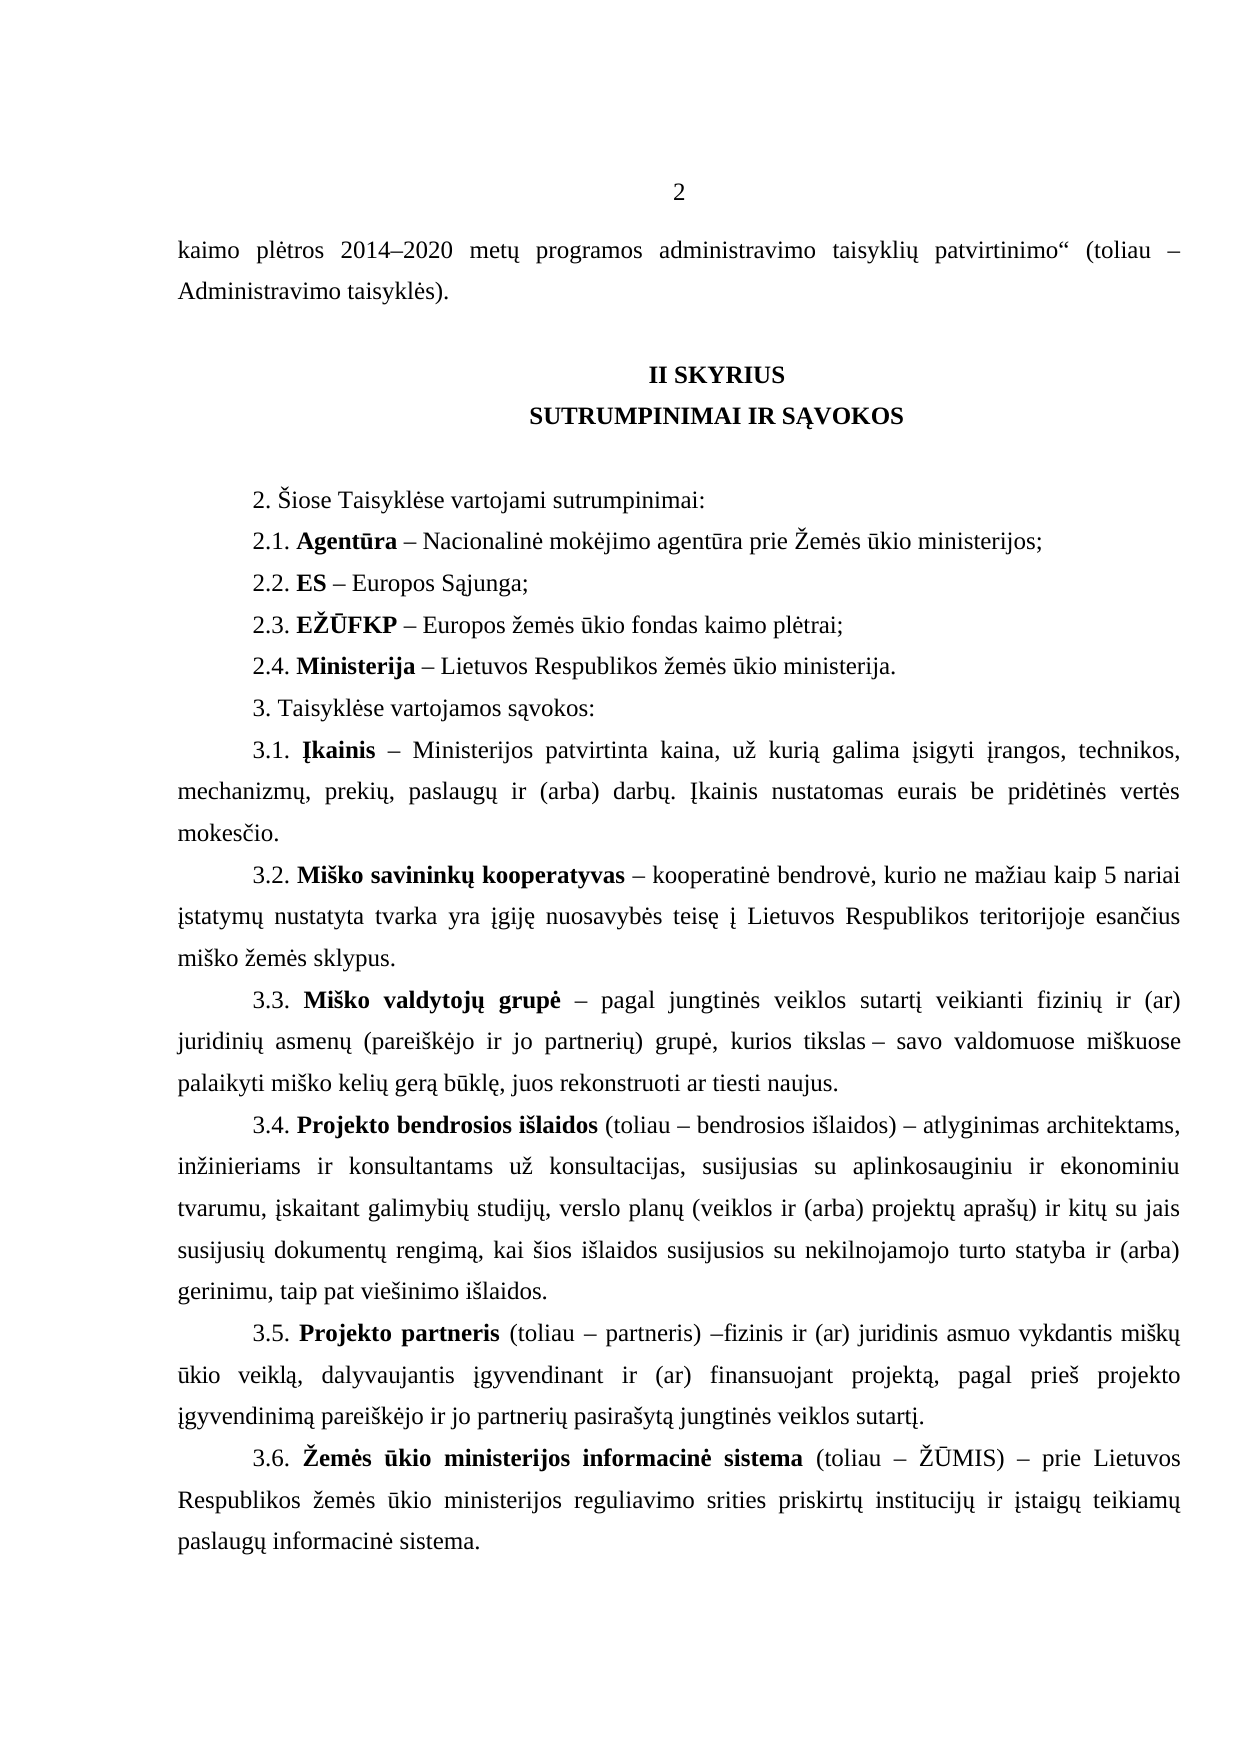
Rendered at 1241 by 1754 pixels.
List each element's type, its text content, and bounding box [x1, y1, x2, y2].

text II SKYRIUS [177, 360, 1181, 388]
text 2.3. EŽŪFKP – Europos žemės ūkio fondas kaimo plėtrai; [177, 610, 1181, 638]
text kaimo plėtros 2014–2020 metų programos administravimo taisyklių patvirtinimo“ (toliau – Administravimo taisyklės). [177, 235, 1181, 305]
text 3.6. Žemės ūkio ministerijos informacinė sistema (toliau – ŽŪMIS) – prie Lietuvos Respublikos žemės ūkio ministerijos reguliavimo srities priskirtų institucijų ir įstaigų teikiamų paslaugų informacinė sistema. [177, 1443, 1181, 1555]
text 3.4. Projekto bendrosios išlaidos (toliau – bendrosios išlaidos) – atlyginimas architektams, inžinieriams ir konsultantams už konsultacijas, susijusias su aplinkosauginiu ir ekonominiu tvarumu, įskaitant galimybių studijų, verslo planų (veiklos ir (arba) projektų aprašų) ir kitų su jais susijusių dokumentų rengimą, kai šios išlaidos susijusios su nekilnojamojo turto statyba ir (arba) gerinimu, taip pat viešinimo išlaidos. [177, 1110, 1181, 1305]
text 2. Šiose Taisyklėse vartojami sutrumpinimai: [177, 485, 1181, 513]
text 3.5. Projekto partneris (toliau – partneris) –fizinis ir (ar) juridinis asmuo vykdantis miškų ūkio veiklą, dalyvaujantis įgyvendinant ir (ar) finansuojant projektą, pagal prieš projekto įgyvendinimą pareiškėjo ir jo partnerių pasirašytą jungtinės veiklos sutartį. [177, 1318, 1181, 1430]
text 3. Taisyklėse vartojamos sąvokos: [177, 693, 1181, 722]
text 2.2. ES – Europos Sąjunga; [177, 568, 1181, 597]
text 3.3. Miško valdytojų grupė – pagal jungtinės veiklos sutartį veikianti fizinių ir (ar) juridinių asmenų (pareiškėjo ir jo partnerių) grupė, kurios tikslas – savo valdomuose miškuose palaikyti miško kelių gerą būklę, juos rekonstruoti ar tiesti naujus. [177, 985, 1181, 1097]
text 2.4. Ministerija – Lietuvos Respublikos žemės ūkio ministerija. [177, 651, 1181, 680]
text 2.1. Agentūra – Nacionalinė mokėjimo agentūra prie Žemės ūkio ministerijos; [177, 526, 1181, 555]
text SUTRUMPINIMAI IR SĄVOKOS [177, 401, 1181, 430]
text 3.2. Miško savininkų kooperatyvas – kooperatinė bendrovė, kurio ne mažiau kaip 5 nariai įstatymų nustatyta tvarka yra įgiję nuosavybės teisę į Lietuvos Respublikos teritorijoje esančius miško žemės sklypus. [177, 860, 1181, 972]
text 3.1. Įkainis – Ministerijos patvirtinta kaina, už kurią galima įsigyti įrangos, technikos, mechanizmų, prekių, paslaugų ir (arba) darbų. Įkainis nustatomas eurais be pridėtinės vertės mokesčio. [177, 735, 1181, 847]
